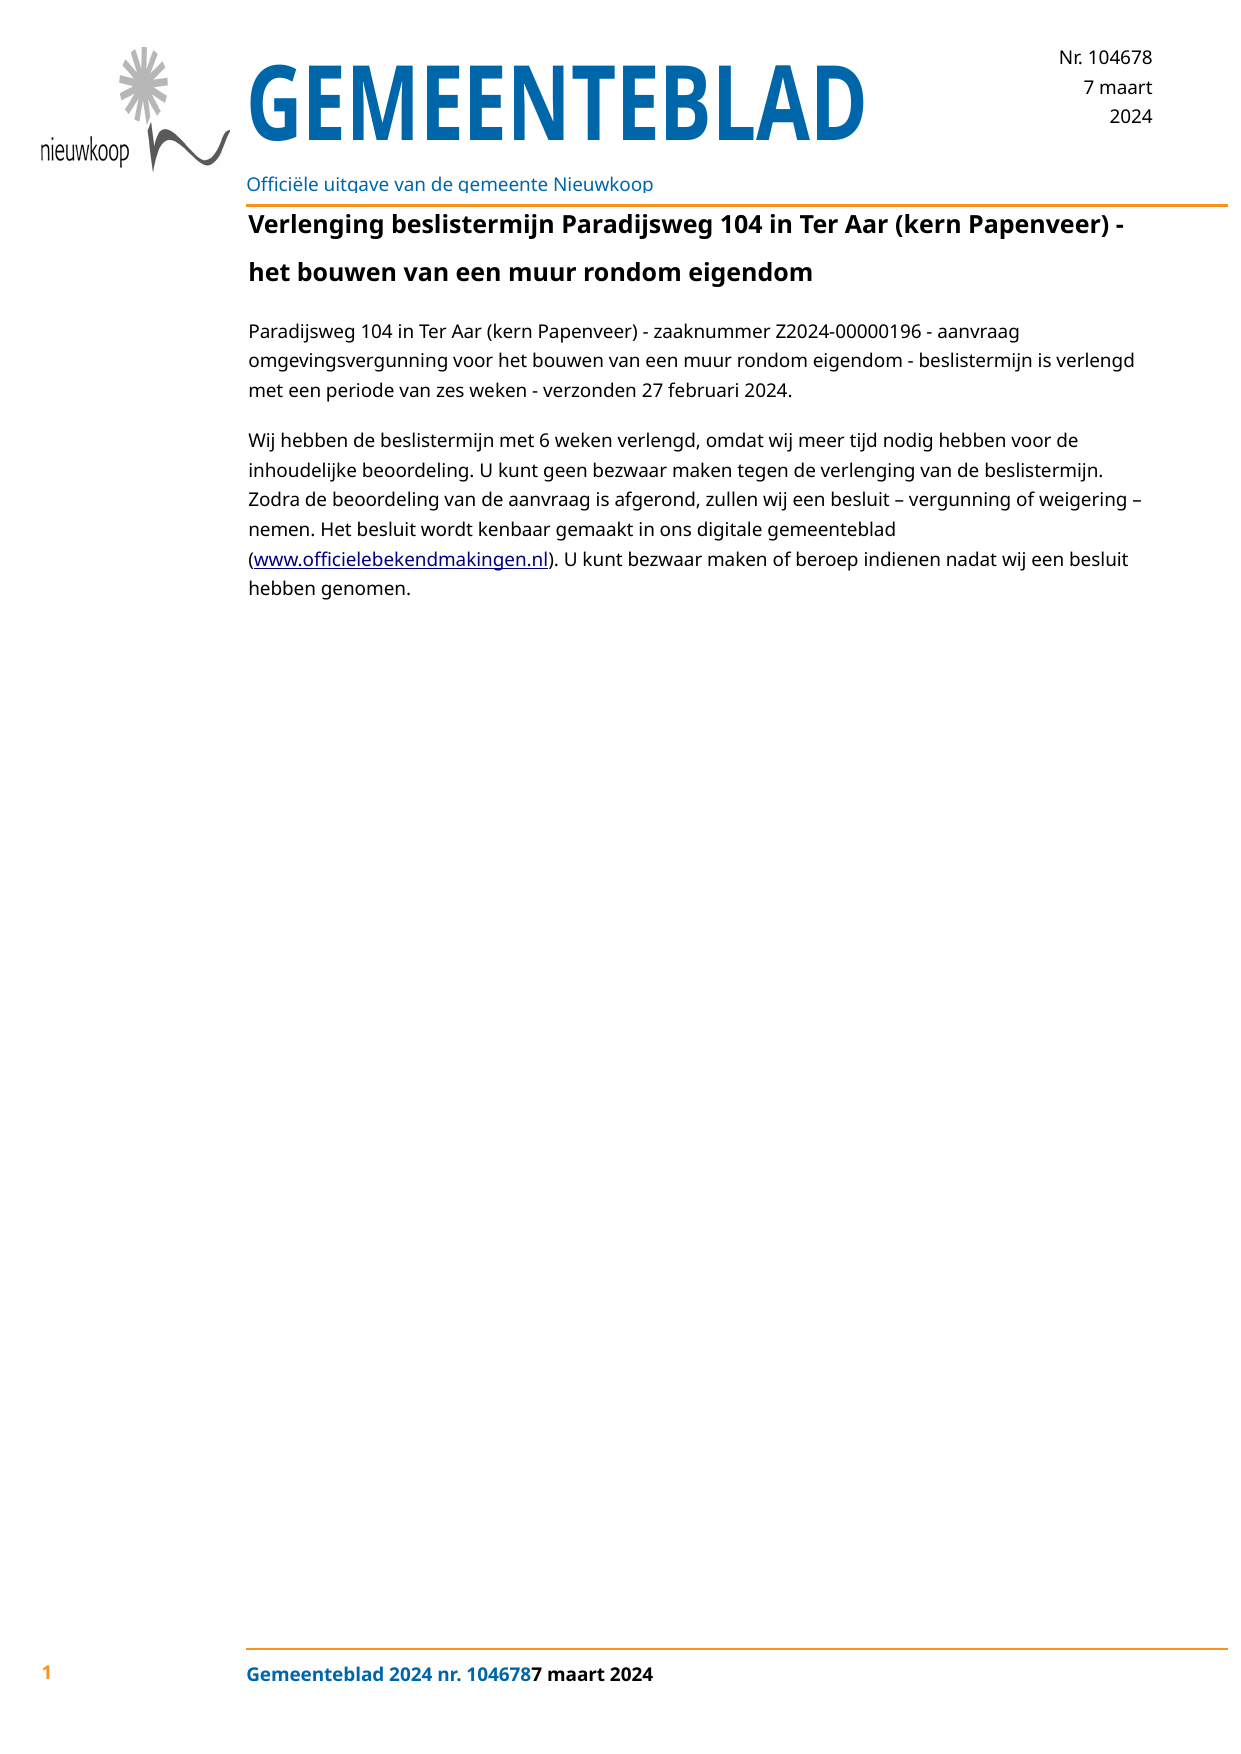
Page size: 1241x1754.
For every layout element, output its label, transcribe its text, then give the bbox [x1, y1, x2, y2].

text Verlenging beslistermijn Paradijsweg 104 in Ter Aar (kern Papenveer) - het bouwen van een muur rondom eigendom [248, 207, 1152, 288]
text Paradijsweg 104 in Ter Aar (kern Papenveer) - zaaknummer Z2024-00000196 - aanvraag omgevingsvergunning voor het bouwen van een muur rondom eigendom - beslistermijn is verlengd met een periode van zes weken - verzonden 27 februari 2024. [248, 318, 1152, 403]
picture [41, 47, 231, 172]
text Wij hebben de beslistermijn met 6 weken verlengd, omdat wij meer tijd nodig hebben voor de inhoudelijke beoordeling. U kunt geen bezwaar maken tegen de verlenging van de beslistermijn. Zodra de beoordeling van de aanvraag is afgerond, zullen wij een besluit – vergunning of weigering – nemen. Het besluit wordt kenbaar gemaakt in ons digitale gemeenteblad (www.officielebekendmakingen.nl). U kunt bezwaar maken of beroep indienen nadat wij een besluit hebben genomen. [248, 427, 1152, 601]
